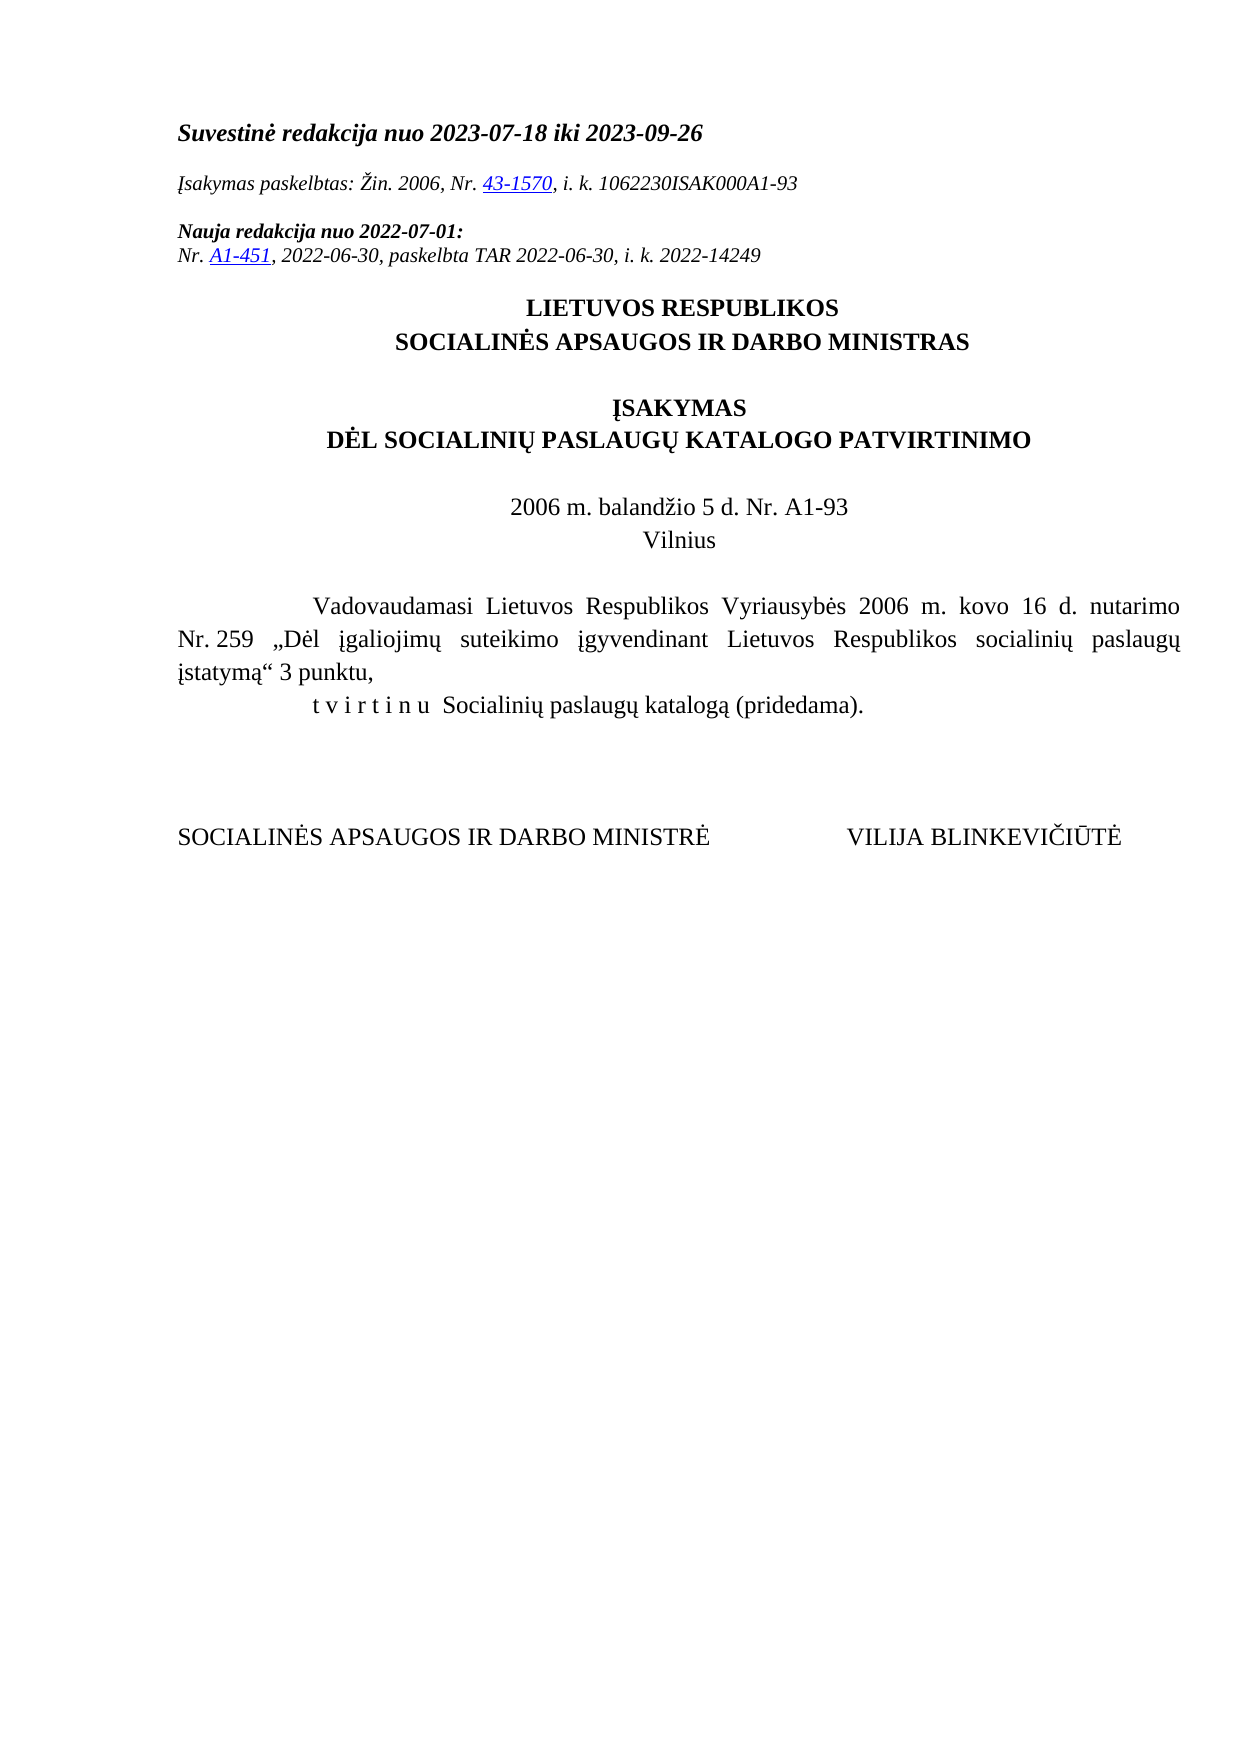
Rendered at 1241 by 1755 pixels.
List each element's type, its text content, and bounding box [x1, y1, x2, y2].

text Vadovaudamasi Lietuvos Respublikos Vyriausybės 2006 m. kovo 16 d. nutarimo Nr. 259 „Dėl įgaliojimų suteikimo įgyvendinant Lietuvos Respublikos socialinių paslaugų įstatymą“ 3 punktu, [177, 591, 1181, 686]
text Nauja redakcija nuo 2022-07-01: [177, 219, 1181, 243]
text DĖL SOCIALINIŲ PASLAUGŲ KATALOGO PATVIRTINIMO [177, 426, 1181, 454]
text Įsakymas paskelbtas: Žin. 2006, Nr. 43-1570, i. k. 1062230ISAK000A1-93 [177, 171, 1181, 195]
text t v i r t i n u Socialinių paslaugų katalogą (pridedama). [177, 690, 1181, 718]
text Suvestinė redakcija nuo 2023-07-18 iki 2023-09-26 [177, 118, 1181, 147]
text Nr. A1-451, 2022-06-30, paskelbta TAR 2022-06-30, i. k. 2022-14249 [177, 243, 1181, 267]
text SOCIALINĖS APSAUGOS IR DARBO MINISTRAS [177, 327, 1181, 355]
text 2006 m. balandžio 5 d. Nr. A1-93 Vilnius [177, 492, 1181, 553]
text LIETUVOS RESPUBLIKOS [177, 293, 1181, 322]
text ĮSAKYMAS [177, 393, 1181, 421]
text SOCIALINĖS APSAUGOS IR DARBO MINISTRĖ VILIJA BLINKEVIČIŪTĖ [177, 822, 1181, 851]
